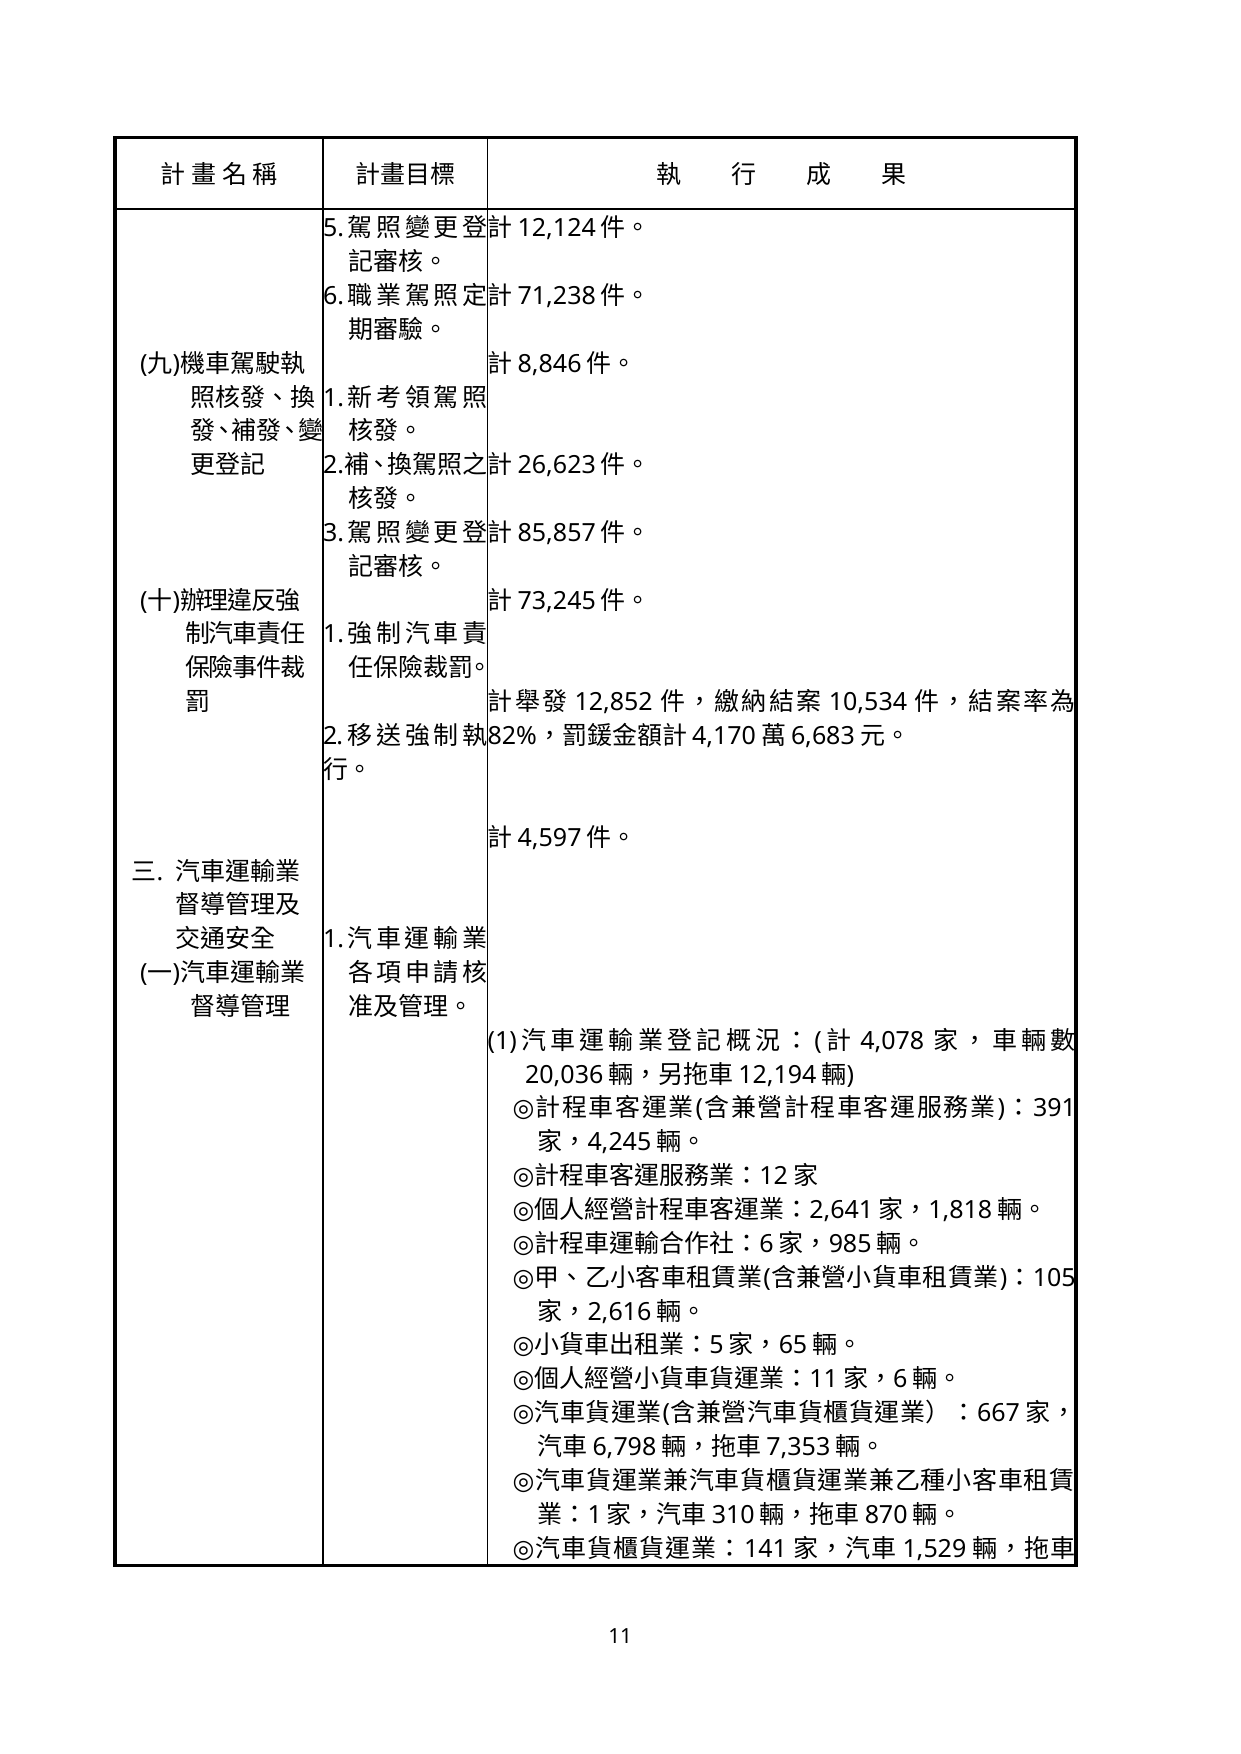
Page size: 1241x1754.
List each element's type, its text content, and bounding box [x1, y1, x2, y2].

table_cell 完成高鐵左營站及旗津地區假日周邊交通改善計畫及執行。 定期召開道路交通安全督導會報，辦理影響市區交通之大型建設交通維持計畫審議及督導，並加強道路交通安全教育與政策宣導等事項，以提昇道路安全。 解決停車問 題。 公私有土地設置臨時路外公共停車場之登記。 停車場違規稽查。 補助停場用地地價稅及房屋稅。 八德觀光夜市執行成果。 辦理本市停車供需調查。 訂定高雄市 颱風或豪雨期間開放緊急停車實施要點。 儲備汽車檢考驗專業人員。 輔導合格保養廠或加油站申請汽車代檢。 輔導及管理本市公私立汽車駕駛訓練機構。 規劃汽燃費專款專用預算及使用情形。 辦理本市優良職業汽車駕駛人選拔暨表揚。 提昇車輛肇事鑑定及覆議功能。 提昇本市公車及公共渡輪之服務功能。 輔導管理汽車運輸業並督導本市監理處辦理各項汽車運輸之登記與管理。 道路交通號誌、標誌、標線之維護管理。 重要路口交通設施改善。 1.加強道路交通管理，維護交通秩序，確保交通安全。 2.簡化繳納罰鍰便民措施，便利民眾繳款效，提高違規案件結案率。 3.加速交通違規案件裁決。 4.加強「高雄市道路交通違規案件審議委員會」之運作及功能。 5. 積極辦理交通違規案件移送行政強制執行作業。 1.「高雄市無線網路共用平台」建置工程。 2.「南部地區IC智慧卡電子票證系統整合建置」。 交通設施查詢網站圖層擴充。 資訊設備汰換新購。 資訊安全整合建置。 網頁建置更新。 道路交通號誌維護管理。 交通管理中心。 1.申請牌照檢驗。 2.定期檢驗。 3.臨時檢驗。 4.代檢外區。 1.申請牌照檢驗。 2.臨時檢驗。 3.大型重型機車定期檢驗。 1.各類汽車駕駛人考驗。 2.核發汽車學習駕駛證。 輕、重型機車駕駛人考驗。 技工執照考驗。 汽車新領牌照審核登記管理。 1.汽車異動及各項登記。 2.汽車行車執照換發。 汽車車籍資料之登記及管理。 自用汽車抵押權設定附條件買賣登記。 機車新領牌照之審核登記管理。 1.機車異動及各項登記。 2.機車行車執照換發。 機車車籍資料登記及管理。 1.新考領駕照核發。 2.換、補駕照之核發。 3.軍照換發一般駕照。 4.國際駕照、外國駕照換領。 5.駕照變更登記審核。 6.職業駕照定期審驗。 1.新考領駕照核發。 2.補、換駕照之核發。 3.駕照變更登記審核。 1.強制汽車責任保險裁罰。 2.移送強制執行。 1.汽車運輸業各項申請核准及管理。 2.計程車管理。 3.砂石（大貨）車管理。 4.遊覽車客運業管理。 5.停車場管理情形。 6.營業大貨車駕駛人專案講習。 1.監警聯合暨路邊交通安全稽查計畫。 2.執行院頒「維護公共安全方案」情形。 3.執行院頒「維護公共安全方案－砂石車安全管理部分」實施計畫。 4.執行取締違規營業車輛情形。 5.受理計程車乘客申訴電話。 6.違反汽車運輸業管理事件裁罰執行情形。 徵收本市各種營業及自用汽車燃料使用費。 設立作業窗口受理查費簽證。 建立完整之燃料費資料檔。 依限填報燃料費報表。 退還溢、重繳燃料使用費。 1.執行逾期繳納燃料費催繳作業。 2.逾催繳期限逕行處分作業。 3.移送強制執行作業。 4.機車行照換照及催繳作業。 依據交通部及中華電信數據通信分公司設計系統辦理。 依據業務單位需求規劃設計。 訂定本處員工電腦訓練計畫。 1.執行IC智 慧卡電子 票證系統。 2.旗津交通 卡全面換 發。 1.購置大型 公車10輛。 2.採購中型 公車15輛。 執行公車動態資訊系統第四期計畫。 建置16座候車亭。 針對7處車站用地研擬土地變更使用。 加強本市路外停車場人、車安全維護。 全面實施PDA開立路邊停車補繳費通知單，達成e化及便民服務。 加強本市路邊停車秩序。 妥善管理停車。 改善交通秩序，增進道路順暢。 [324, 210, 487, 1564]
table_header 計 畫 名 稱 [117, 139, 322, 208]
table_cell 壹、交通規劃與管理 運輸規劃 道安會報工作 停車場管理 興建路外停車場 民營停車場新設與管理 企劃與設施業務 運輸管理 汽車檢、考驗員之檢定 委託代辦汽車檢驗業務 汽車駕駛訓練機構之管理 汽車燃料使用費道路交通安全經費運用計畫 安全教育 車輛行車事故鑑定及覆議 加強督導本市公車渡輪之管理 汽車客(貨)運業之督導與管理 五、交通工程規劃、管制與管理 六、交通裁罰業務 七、電子計算機作業 （一）蒐集、分析及建置運輸資訊 （二）購買資訊設備 八、交通號誌電腦管理中心 貳、公路監理 汽機車檢驗及駕駛人考驗 (一)汽車檢驗 (二)機車檢驗 (三)汽車駕駛人考驗 (四)機車駕駛人考驗 (五)汽車修護技工考驗及乙級汽車修護技士技能檢定 汽機車牌照及駕駛人駕照核發管理 (一)汽車新領牌照 (二)汽車異動換照 (三)汽車車籍資料管理 (四)自用汽車動產擔保登記 (五)機車新領牌照 (六)機車異動換照 (七)機車車籍資料管理 (八)汽車駕駛執照核發、換發、補發、變更登記及職業駕照審驗 (九)機車駕駛執照核發、換發、補發、變更登記 (十)辦理違反強制汽車責任保險事件裁罰 汽車運輸業督導管理及交通安全 (一)汽車運輸業督導管理 (二)交通安全稽查 代徵汽車燃料使用費 (一)開徵 (二)受理查費作業 (三)整理及登記資料 (四)辦理各項報表 (五)受理退費申請 (六)欠費催繳 公路監理業務電腦化 (一)第二代汽機車及駕駛人資料電腦化作業 (二)推動辦公室自動化作業 (三)作業人員及專技人員訓練 參、公共車船 加強公車 渡輪之管 理 公車汰舊 換新 建置公車 動態資訊 系統 大眾運輸 改善計畫 設施工程 加強場站 用地規劃 肆、停車場作業基金 固定資產建 設改良擴充 路邊停車電腦立即開單系統建置案擴充案 增加路邊汽、機車格位 增加停車場作業基金收入 排除阻礙道路車輛 [117, 210, 322, 1564]
table_cell (一)高鐵左營站周邊交通改善 1.本案經委託專業交通顧問公司辦理「高鐵左營車站聯外道路系統改善計畫」，並自95年5月起多次邀集相關單位召開工作會議研商高鐵左營站周邊交通改善事宜。 2.已完成相關交通改善規劃作業，相關內容並於96年1月4日向 市長簡報，現正依 市長指示由吳副秘書長召集相關單位成立高鐵通車交通因應小組，以處理高鐵營運後可能衍生的交通問題。 (二)捷運R16車站前ㄇ型道路 為改善捷運R16車站出入口無法直接轉乘公車及站前道路汽機車混流行車動線不佳等交通問題，歷經本府多次開會及會勘協調，取得工程範圍所需用地，由高鐵局提供工程經費支應，並請鐵工局負責施作，本案於12月1日完工通車使用。 (三)旗津假日交通疏導計畫 1.針對旗津假日交通壅塞問題擬定以下改善措施： (1)禁止遊覽車進入廟前街，另改道於停車場內迴轉，並改善停車場出口線形。 (2)停車場改為出口收費方式，而小型車停車場改為計時收費，以提高週轉使用率。 (4)配合觀光船行駛，闢駛陽光大道接駁公車，以鼓勵民眾搭乘。 (5)初期協調警察局支援人力加強停車場入口疏導及週邊違停車輛、違規攤販取締告發，8月中旬後由停車場業者僱請義交協助交通疏導。 2.相關措施自95年7月1日起實施，據7、8月實際現場觀察，交通壅塞紊亂情形已有顯著改善。 道安會報每月召會乙次，配合中央交通政策業務推動，協調及管考各相關局處推動道路交通安全執法、工務、教育、宣導等工作，並審議本市交通改善、交通運輸計畫及重大工程交通維持計畫，95年度計審議提案26案，報告案12案。 為落實本市道路施工處所交通流暢與安全維護，提昇交通維持計畫審議及執行品質，本市道安會報綜合管考小組，針對本市交通運輸計畫、重大工程交通維持計畫等先行審查，95年度計審議提案33件。 執行第24期台灣易肇事路段改善計畫，參考交通部93年全年A1類事故資料篩選清單所列本市轄內相關地點，並經警察局交通警察大隊綜結94年1月至95年10月止，所篩選出A1、A2及A3事故中肇事較頻繁地點計7處，邀請本府各相關機關現地會勘並研提改善措施進行改善，改善工程已陸續執行完畢。 宣導路權觀念、配合交通部專案宣導計畫（如雪山隧道行車安全、道路交通管理處罰條例新修正規定），轉發相關法令、規章及政策等宣導品予各機關與公、工會等團體，持續加強宣導。 增闢12處路外平面停車場（中油成功廠區、金馬新村、河川街、新田路、三德西街、允文街、前金機車收費停車場武廟停車場整修工程、金獅湖停車場景觀美化工程、重仁路臨時平面停車場改建工程、民生圓環停車場（西北、東北、東南、西南）、德中路公有停車場），共計釋出914個小客車停車格位、501個機車停車格位及36格大客車格位，可有效紓解地區停車需求。 積極開發利用本市閒置土地闢建停車場，計有本府財政局、都發局、教育局、台灣鐵路管理局及鼓山國小…等單位合作闢建停車場，協助紓解地區停車需求，同時促進土地資源利用，提高土地經濟價值。 辦理本市都市計畫停車場用地徵收 三民灣停21停車場用地徵收 案，於95年6月26日召開用地取得協議會，並於95年8月13日完成用地取得作業。 楠梓停15停車場用地徵收案，於95年6月14日公告工程範圍，95年8月15日召開用地取得協調會，95年9月19日辦理土地改良物查估工作，95年10月27日辦理地上改良物查估確認及簽訂協議價購契約書會議，95年11月22日完成土地價款及土地改良物補償費發放工作。 配合本府舉行重大活動規劃停車空間。 本年度共審查通過25件民營停車場新設申請及36件變更申請。截至95年12月止，已辦理登記之業者有196家，總計停車格位：大型車3,111格，小型車17,348格，機車2,939格。 本年度違規處罰共22場，其中已繳納15場，金額為新台幣57,000元，尚有7場未繳納，金額為新台幣75,000元。 依「高雄市獎勵投資興建停車場自治條例」規定，全額補助供15輛以上小型車停放之民營停車場經營者，於經營期間按座落之土地及所屬之建物範圍，應分攤之地價稅。95年度共有10家申請補助案核准，補助金額為6,957,576元。 濃厚家企業股份有限公司向台灣銀行承租本市民族路與八德路西南側空地經營收費停車場，經本府審查通過後於95年10月4日核發高市路外停字第0516號停車場登記證。 95年10月12日據民眾舉報並檢附宣傳單，該公司預定於95年10月16日起每週一、三、六在該停車場經營觀光夜市，本府於95年10月13日函請該公司說明，該公司於95年10月20日回覆未違反停車場設置計畫經營停車場。 95年10月25日該公司於停車場內違規經營夜市，本府於95年10月26日函請該公司限期改善，惟該公司復於95年10月28日違規經營夜市，本府於95年10月30日依停車場法第35條規定處以最高罰鍰3萬元整並限期改善，該公司仍不聽勸告，續於95年11月1日違規經營夜市，因情節重大，本府於95年11月2廢止其停車場登記證。 為徹底執行公權力，杜絕業者不法行為，本府由相關局處於95年11月4日至該停車場執行「八德觀光夜市聯合稽查計畫」勤務。本次勤務將業者未經許可於場內非法設置之貨櫃屋、發電機、收費亭、水管、流動廁所等設施淨空，並勸導攤販勿違規進場營業，任務圓滿完成。 作為規劃本市公共停車場之區位選擇、評估量體開發規模、研擬路外或路邊汽車停車場停車管理策略之參考與依據。 篩選本市32處停車困難地點，研提具體改善建議。 本要點於95年11月28日第1127次市政會議審議通過， 95年12月8日發布實施。本市可供開放緊急停車處所包括本府所屬機關、各級學校及本市寺廟廣場等，共計163處所（約有8,283個停車格位），未來颱風豪雨期間，民眾可就近至緊急停車處所暫時停放車輛。 汽車檢考驗員檢定，高雄考區計有226人次報名，經學術科檢定後，計有汽車檢驗員5名，汽車考驗員17名檢定合格（高雄考區）。 目前本市計有28家代辦小型車定期檢驗廠商。 95年度評選出4家績優汽車駕駛訓練機構，併優良職業汽車駕駛人辦理表揚大會。 本市95年度汽車燃料使用費道路交通安全項目獲交通部依實際收入分配約2‧65億元。 本府相關單位共提報41項經費運用計劃，經交通部核定後撥款，專款專用。 共計54名職業駕駛人當選，並於95年11月15日舉行表揚典禮。 制訂定「高雄市車輛行車事故鑑定及覆議收費自治條例」，自93年8月18日開始收費後，由於受理案件減少，始有充裕的作業時間分析案情，委員能詳盡審閱案件，以作更合理公平研判。 本市車輛行車事故鑑定委員會，95年共處理車輛行車事故鑑定案件810件(含撤銷、不鑑定案9件)，其中民眾申請鑑定案件513件、司(軍)法機關囑託鑑定297件，另收到司法機關判決書副本12件，獲採信者11件。 本市車輛行車事故覆議鑑定委員會，95年共處理覆議案件154件。其中民眾申請鑑定案件76件、司﹙軍﹚法機關囑託鑑定78件。 督導公車處賡續推動「高雄市公車動態資訊系統建置計畫」，提供公車即，確保服務品質及搭乘便利性。 督導公車處運能提昇，提高服務水準及委託高雄客運公司代駛機場幹線、91、3、16、37及81路公車，降低人事成本，增加運能與調派之彈性，並加密公車班次。 督導公車處購置10輛公車，進行汰舊換新。 督導公車路網及站位規劃合理化 完成捷運接駁公車規劃，並釋出2條接駁公車路線。 配合高鐵通車，提供接駁服務。 賡續督導改善公車候車設施 新增33座候車亭，提供民眾候車空間。 改善中華、民權、四維及青年路段候車環境。 督導輪船公司加強公共渡輪及觀光船航安與服務品質 新闢「真愛碼頭－旗津漁港」觀光船航線。 新闢「真愛碼頭－新光碼頭」交通船航線。 愛之船遊河航線延駛至「真愛碼頭」並溯航至「美術館站」。 年度加強轄管客船及載客小船（含遊艇、渡輪、愛之船）之航安設施與違規航行等隨機抽查計21船次。 辦理前項船舶靠泊碼頭及乘客安全措施（含救生圈、救生繩索及安全網）抽檢計11站，均符合規定。 95年度轄區水域災害件數為0，較上年度發生災害件數減少1件。 辦理偏遠營運路線補貼，95年爭取中央對本府補貼款計新台幣950萬元。 督導監理處依照公路法、汽車運輸業管理規則及其他相關法令辦理登記與管理工作。 標誌： 為確實有效管制道路行車秩序，促進交通安全，95年度於全市重要路段增設（汰換）管制、警告標誌739面；另為有效改善巷弄間行車安全視距死角，維護交通安全，於狹窄巷道、彎路及其他視線不良處，增設反射鏡588面以輔助行車視線。 標線： 為有效規範駕駛人遵循行駛車道，保持重要幹道、路口清晰之標線，95年度共計完成熱拌反光標線119,000平方公尺、普通標線160,800平方公尺。 為改善易肇事地點交通安全，提昇易肇事地點交通安全，加強交通事故防制工作，確保行車安全，95年度已完成復橫一路、忠孝一口等253處路口引導設施。 95年度列管案件計有92萬9,744件；裁罰結案88萬6,266件；裁罰收入13億7,253萬4,860元。 依據「違反道路交通管理事件統一裁罰標準及處理細則」等相關法令辦理，民眾繳納違規罰鍰除到案繳納外，可利用郵局、高雄銀行、超商、網路、通信及透過「電話語音金融卡、信用卡轉帳」等管道繳納交通違規罰鍰。 開辦委託超商代收「違反道路交通管理事件裁決書」罰鍰，民眾於裁決書繳款期限內可至超商繳納及萊爾富超商即時連線銷案。 開辦委託汽車代檢廠於辦理車輛檢驗時，代收道路交通違規罰鍰，目前已有桂林加油站、國慶實業、上正汽車及民族加油站等16家廠商簽約辦理。 以本年度預算額度內可支應之費用完成16萬4千餘件案件裁決。 95年度召開會議12次，共計審議討論案件200件，獲得建議免罰案件計有36件。 95年度，完成移送強制執行案件約1萬1千餘件，移送金額7,796萬餘元。 初驗暨經三次改正不合格，已於95年12月18日函文解約。 本專案為交通部補助款，採取統包方式將前台、後台及發卡、加值作業合併為一完整之系統整合建置專案，由金融機構發卡及加值/消費通路建置，承商提報全案於94年12月7日竣工，完成南部地區12家運輸業者約1900部(含備機)驗票機、395條路線及南部七縣市約320處消費與加值(含150多家萊爾富)建置。本案已由各運輸業者完成前台設備點驗作業，預定於公正第三者完成驗票機及TM卡交二版檢核程序及檢核結果後，依契約規範展開驗收作業。截至95年12月底止TM卡總發卡量為111,641張：多功能卡49,401張、旗津交通卡45,780張、一般儲值卡(含紀念卡)8,596張、學生卡7,864張。現階段除了濱海客運、中南客運因公司內部問題未配合全面上線外，其餘9家運輸業者95年12月份電子票證總營運為320,774人次、1,732,574元。 增加紅黃線的統計功能，如各行政里之統計功能、任意圖形區塊內之統計功能、以號誌化路口為基礎查詢之統計功能。 更新及增加設施圖元圖例，如行人倒數計時器、行車倒數計時器、號誌路燈共桿、路口標誌、發光型標誌等標誌牌面之圖元設計。 更新及增加各種設施之屬性建檔及繪圖編輯，如依據文號、設置(異動)日期。 本系統網站美工：本系統主題圖層資料、網站首頁及相關功能選單需配合交通局需求修正，並加強美化網頁及擴充所需修正的網頁。 完成交通局資訊設備汰換新購：個人電腦10部、筆記型電腦4部、整合軟體10式、工具軟體1式及彩色雷射印表機1台。 新購入侵防護系統1部及資安網管軟體1式，以達強化資訊系統整體防衛能力， 新增路由交換器1部並變更網路架構，降低安全管理成本、維持網路使用品質。 依交通局現行Web網站資料、架構及功能為主，進行網頁改版，以使交通局全網站內容均需符合「無障礙網頁開發規範」A+等級相關規定。 規劃設計交通局網站，將首頁作整體美術設計，規劃設計4種不同風格之首頁版型（含春節1種、中秋節1種及一般2種），並由後台切換控制。 規劃設計交通局電子報版型及美編設計並符合「無障礙網頁開發規範」A+等級相關規定。 局內系統增加年度統計圖表：自拍速必通及局長信箱年度統計直條圖、自拍速必通案件類別年度統計圓形圖。 建立人事公告資料庫（Table），並含舊資料轉入等處理及前端網頁程式修改以符合實際作業之需求。 為確實有效改善本市行車、行人頻繁路口交通安全，提昇道路服務品質，增進行車順暢，保障行人穿越路口交通安全，95年度共計完成320處路口交通號誌設施更新改善。 本市建置交通管理中心，除含傳統管理交通號誌系統功能外，將再擴充停車、公車大眾運輸、即時路況資訊等功能，並與警察局、消防局、工務局等單位連線，進行資訊交換、加值，進而整合先進旅行者資訊、停車引導、大眾運輸管理、警勤派遣等先進管理資訊，逹到交通資訊管理與協調指揮之功能，提昇交通管理系統之價值，以滿足未來交通需求。 本計畫於95年2月6日開工，並於95年2月6日開工，至95年底工程進度已達98.46%，並已完成交通管理中心建置及所有路側設備安裝作業，待台電供電後將進行系統整合測試，預計96年3月完工驗收。 計檢驗37,202輛。 計檢驗452,777輛。 計檢驗11,320輛。 計檢驗10,317輛。 計檢驗53,783輛。 計檢驗45,018輛。 計檢驗163輛。 受理汽車筆試(含電腦口試)22,396人次，路考21,957人次。 計17,757人。 受理筆試(含電腦口試)28,854人次，路考32,748人次。 計7人。 計28,539件。 計202,430件。 計132,919件。 計432,249件。 計44,951件。 計52,584件。 計165,830件。 計221,527件。 計1,160,260件。 計18,643件。 計88,719件。 計1,156件。 計12,124件。 計71,238件。 計8,846件。 計26,623件。 計85,857件。 計73,245件。 計舉發12,852件，繳納結案10,534件，結案率為82%，罰鍰金額計4,170萬6,683元。 計4,597件。 (1)汽車運輸業登記概況：(計4,078家，車輛數20,036輛，另拖車12,194輛) ◎計程車客運業(含兼營計程車客運服務業)：391家，4,245輛。 ◎計程車客運服務業：12家 ◎個人經營計程車客運業：2,641家，1,818輛。 ◎計程車運輸合作社：6家，985輛。 ◎甲、乙小客車租賃業(含兼營小貨車租賃業)：105家，2,616輛。 ◎小貨車出租業：5家，65輛。 ◎個人經營小貨車貨運業：11家，6輛。 ◎汽車貨運業(含兼營汽車貨櫃貨運業）：667家，汽車6,798輛，拖車7,353輛。 ◎汽車貨運業兼汽車貨櫃貨運業兼乙種小客車租賃業：1家，汽車310輛，拖車870輛。 ◎汽車貨櫃貨運業：141家，汽車1,529輛，拖車3,971輛。 ◎遊覽車客運業（含專辦交通車）：95家，951輛。 ◎市區汽車客運業：1家，438輛。 ◎公路汽車客運業兼營市區公共汽車客運業：1家，57輛。 ◎公路汽車客運業：1家，218輛。 (2)汽車運輸業各項申請案件辦理情形：受理籌設、立案、變更登記、停業、增購新車、營業車過戶、繳銷、替補、營業車輛動保等案件共20,215件。 (3)全年計核發汽車臨時通行證27,604件。 (1)賡續加強計程車管理，主動清查個人計程車行車主逾齡32件、逾審註銷35件、安程專案違規2件及計程車運輸合作社社員逾齡9件、逾審註銷1件等不符繼續營業情事者，共計79件，依規定程序廢止其汽車運輸業營業執照及註銷營業車輛牌照，落實管理。 (2)依據「計程車運輸合作社社員遞補作業要點」，完成缺額遞補入社之新社員計有113人。 (3)95年7月26日、8月9日、8月17日辦理計程車客運業者專案講習，共計召訓業者113家，未到訓4家，未到訓者已依公路法第77條予以掣單舉發。 本市列管砂石、傾卸框式車輛，計2,891輛，其中登記為砂石專用車635輛（自用拖車9輛、自用大貨車21輛、營業拖車536輛、營業大貨車69輛）。 為健全遊覽車客運業營運管理，落實行車 安全維護，自95年4月1日起，會同勞工局對本市轄管95家遊覽客運業者執行安全查核作業，查核結果計7家不合格，不合格業者，本市監理處掣單舉發或廢止汽車運輸業執照。 為落實汽車運輸業停車場之管理，於95年6月30日至95年7月27日止，對本市監理處核准設立之26處停車場進行實地查核，其中合格者計24處，不合格者計2處，不合格者，有1處已依規定限期改善完成，另1處則未依規定改善，監理處已撤銷其停車場設置許可，並發函通知運輸業者另覓合法之停車處所。 (1)95年8月21日至95年9月10日止，分20梯次辦理營業大貨車駕駛人專案講習，應到訓971人，實際到訓943人，未到訓28人。95年10月15日再次辦理補訓，並對未依規定提報講習之貨運業者，予以掣單舉發。 (2)為維護駕駛人健康，本次講習特別與小港醫院配合，免費至講習會場對駕駛人實施口腔、血糖、腎功能等健康檢查。 95年度本市監警聯合暨路邊交通安全稽查小組共攔檢車輛19,530輛，取締違規件數861件： (1)舉發違反汽車運輸業管理事件281件： ◎遊覽車違規營業119件。 ◎營業小客車違規營業162件。 (2)舉發違反道路交通管理事件580件。 ◎車輛部分272件。 ◎駕駛人部分308件。 (1)加強特殊車種（遊覽車、校車、幼童專用車、市區公車、公路客運大客車等）之路邊攔檢，95年度路邊稽查並告發違規車輛： ◎遊覽車：攔檢1,415輛，告發142件。 ◎公路客運大客車：攔檢393輛，告發11件。 ◎校車（含幼童專用車）：攔檢427輛，告發52件。 ◎市區公車：攔檢238輛，告發0件。 (2)加強危險品運送車實施安全檢查，促使業者對安全之重視及駕駛人對危險品運送之認識與應變，以確保行車安全。95年度路邊稽查共攔檢871輛，告發11件。 (3)加強計程車管理，確保乘客人身及財產安全。95年度路邊稽查計程車共攔檢2,292輛，告發250件。 (1)由本府監警聯合稽查小組，負責砂石（大貨）車路邊稽查超載、無照駕駛及其他違反道路交通管理處罰條例等違規事項，環保局並於92年11月起參與此項環保違規取締。 (2)針對砂石（大貨）車經常違規肇事及往返頻繁之路段或正在施工中之工地，不定時前往稽查取締。 (3)95年度路邊稽查取締砂石（大貨）車，計攔檢3,661輛，告發182件。 加強取締違規營業車輛，95年度計攔檢1,415輛，其中舉發下層加裝座椅1件、未帶派車單53件、其他75件。 專人專案辦理計程車乘客申訴電話案，申訴人姓名、住址等確實保密，共受理22件。 (1)95年度計入案2,776件，到案接受裁罰者586件，裁罰金額為5,597,806元。 (2)95年移送1,647件違反汽車運輸業管理事件罰鍰未繳案件強制執行。 (3)95年因不服違反汽車運輸業管理事件之處分，提起訴願者計1,991件。 開徵數額： 自用車： 應徵車輛374,922輛。 應徵金額2,102,959,239元。 實徵車輛355,882輛。 實徵金額2,006,030,916元。 徵收率達95.4%。 營業車： ◎春季燃料使用費： 應徵車輛10,579輛。 應徵金額80,417,235元。 實徵車輛10,306輛。 實徵金額78,825,033元。 ◎夏季燃料使用費 應徵車輛10,916輛。 應徵金額81,708,671元。 實徵車輛10,450輛。 實徵金額78,866,546元。 ◎秋季燃料使用費 應徵車輛10,974輛。 應徵金額81,241,948元。 實徵車輛9,716輛。 實徵金額 71,865,964元。 ◎冬季燃料使用費 應徵車輛11,265輛。 應徵金額82,113,307元。 實徵車輛3,393輛。 實徵金額20,866,352元。 95年實徵金額： 汽車部分： 2,256,454,811元。 機車部分： 276,728,031元。 總計2,533,182,842元。 配合受理車輛申辦各項登記作業，設立汽車燃料使用費查詢簽證窗口4個： 新車領照開單、查費、簽證。 補換行車執照查費簽證。 車輛過戶移轉、報廢（停）、復駛、繳（註）銷等各項異動登記查費、簽證。 車輛舊欠或異動逾繳等燃料費單補（開）發。 汽車燃料使用費電腦資料檔，如有變更、異動或錯誤，隨即通報釐正，以提昇資料正確性，並將退費、抵（沖）繳、免費、短徵等資料全部納入稅費檔內，建立其完整性。 依規定按日、季統計編報燃料費開徵及徵收情形。 退費申請案受理計：14,533件，15,301,456元。 繳、註銷、報廢溢繳及重複繳納汽燃費，主動核退計：3,159件，4,393,733元。 合計退費17,692件，金額19,695,189元。 (1)自用車： 計39,647輛，應徵金額202,822,429元。實收15,440輛，金額84,974,846元，催繳率42%。 (2)營業車： 94年冬、95年春、夏、秋季合計5,403輛，應徵金額60,570,681元。實收4,089輛，金額42,816,516元，催繳率71%。 違反公路法第75條經催繳逾期繳納汽車燃料使用費，經通知限期繳納仍不繳納者，逕予處分，寄發處分書12,485份。 (1)違反公路法第75條經催繳逾期仍未繳納逕予處分，經處分仍不繳納者移送強制執行作業案件95年計89,167件，應執行本費為157,158,362元，應執行罰鍰為84,598,550元。 (2)結案計22,438件，實收金額為89,204,834元，結案率37%。 95年外包寄發催換行照明信片及換照通知單計364,375件。 辦理代檢廠驗車後換發行照及代收違規罰鍰電腦化作業。 辦理國產及進口汽車新領牌照連線查核車測中心及環保署資料電腦化作業。 辦理汽機車臨時牌照電腦化作業。 辦理駕駛人影像電腦化作業。 辦理大型重型機車檢驗線電腦化作業。 辦理車籍、駕籍免填書表電腦化作業。 辦理定檢、換照等各項服務性通知單委外作業。 辦理汽燃費開徵及繳納再次通知書委外作業。 配合交通部辦理公路監理e網通計畫。 辦理技工執照電腦化作業。 更新選號系統，提供查詢機，方便民眾選號。 本市監理處網站於95年度擴大為民服務範圍，提供營業大客車專區、計程車專區及牌照選號查詢、網路預約登記服務。 約登記服務。 辦理新進及在職人員電腦專業訓練和辦公室自動化使用課程訓練，計辦理14場次，訓練人數302人。 辦理「南部地區IC智慧卡電子票證系統」整合建置，實現南部地區交通一卡通之願景，南部七縣市的居民只要一卡在手，於市區公車(渡輪)、區域客運、停車場即可快速感應完成交易，免除購票及投現之不便；同時更可透過電子錢包進行生活消費相關交易，實現交通、生活消費一卡通之願景。 為杜絶冒用免費乘船證，配合「南部地區IC智慧卡電子票證系統」，結合南台灣及全國之運輸、交通等各項系統，建立具有結合南台灣及全國之交通交通票證、儲值等功能，並規劃旗津交通卡，以電子票證管制及驗證，增進管理效能。 旗津交通卡暨驗卡設備業同步於7月1日開放使用，並加強查驗「旗津免費乘船證（紙卡）」之使用；現旗津交通卡系統趨以穩定，相關旗津交通卡新、遺失補發作業已常態處理，舊證「旗津免費乘船證（紙卡）」亦於95年12月15日廢止。 交通部94年度補助本市公車汰舊換新款項三分之一，本府自籌配合款2,550萬元，向交通部爭取1,300萬元之公車汰換經費，總計3,850萬元，計畫於採購大型公車十輛，於95年9月27日交車。 交通部核定95年度「國家發展重點計畫－提昇地方公共交通網」補助購置15輛大客車，原併入本府交通局追加預算購置192輛中低底盤公車辦理，因本追加預算經高雄市議會延宕，而無法動用，遂報請交通部修正「95年度公車汰換計畫」，改購置中型公車15輛，本計畫由交通部補助三分之一計1,300萬元，本府自籌配合款2,600萬元，總計3,900萬元，採購15輛中型冷氣公車，已於95年12月28日完成簽約，預定於96年5月58日交車。 公車動態資訊系統第四期建置，於94年8月17日完成簽約動工，於95年2月完成驗收，建置LED智慧型站牌100座、公車到站LED顯示系統並加裝語音播報功能125輛，使乘客可隨時掌握公車的位置與停車之站名。95年度公車動態資訊系統已於12月5日完成簽約動工，將建置動態資訊系統備電設備及共同平台（整合高雄縣APTS系統及民營公車）、完成LED智慧型站牌20座及建立異質車機站牌測試平台。 1.95年度爭取交通部預算100萬元及市府配合款200萬元，設置16座候車亭已於95年9月25日開工，並於96年1月8日竣工，預定於96年2月完成驗收。 2.95年度候車亭新建工程追加17座候車亭，已於11月6日開工，目前已完成9座。 1.93年10月-94年11月委外辦理建軍站變更都市計劃書圖。 2.94年12月-95年11月重新檢討本市大眾運輸政策及配套措施，再循相關程序辦理。 3.俟完成建軍站變更事宜，餘6處經檢討評估再行專案簽報。 汰換10號公園、民權立体、小港1號及11號公園地下停車場中正文化中心地下停車場監視系統。 質化效益： 因所有免責車輛（含未來可能擴充之身障者專用停車牌）資料均儲存於PDA記憶卡內，故可於掣單同時驗証該車是否為免責車輛，避免遭不法人士偽造使用。 提供民眾於停車次曰即能上網查詢未繳費資料(以往星期六、曰停車資料須在星期二以後才能查詢)。 因補費單上之停車費率是由PDA系統提供，故能迅速配合因政策等導致費率之各種改變，不受人工掣單之紙張費率已預印無法修正之穹境。 因免除紙張掣單前之整理及掣單後之抄錄作業，總掣單時間增長，提升掣單及巡場績效。 當班掣單資料可重新列印供民眾持至超商代繳，免去須至本局服務台繳費之不便。 因掣單資料儲存在PDA記憶卡內，故巡場時如不見補費單時,可籍由PDA查詢得知是否仍在停車時間內，避免重複開單。 PDA系統自動提供（或下拉式選單供選擇）掣單所須填寫之大部份資料，減少因人為記憶或輸寫所產生之錯誤，提升掣單正確率。 量化效益： 經比較實施後與去年同時期（8-12月）效益如下： 開單張數：增加123，386張；成長率為：3.7%。 開單金額：增加9,073,167元；成長率為：6.8%。 查獲偽造公務停車證：5件。 95年度新增規劃路邊汽車格位837格、機車格位1609格，以整頓停車秩序，達成停車有序之目標。 95年路邊開單金額329,582,061元，較94年路邊開單金額300,828,778元，約增加10%。 95年計拖吊違規汽車105，743輛，機車61，039輛，大型車21輛，加鎖12輛。 [488, 210, 1074, 1564]
table_header 計畫目標 [324, 139, 487, 208]
table_header 執 行 成 果 [488, 139, 1074, 208]
